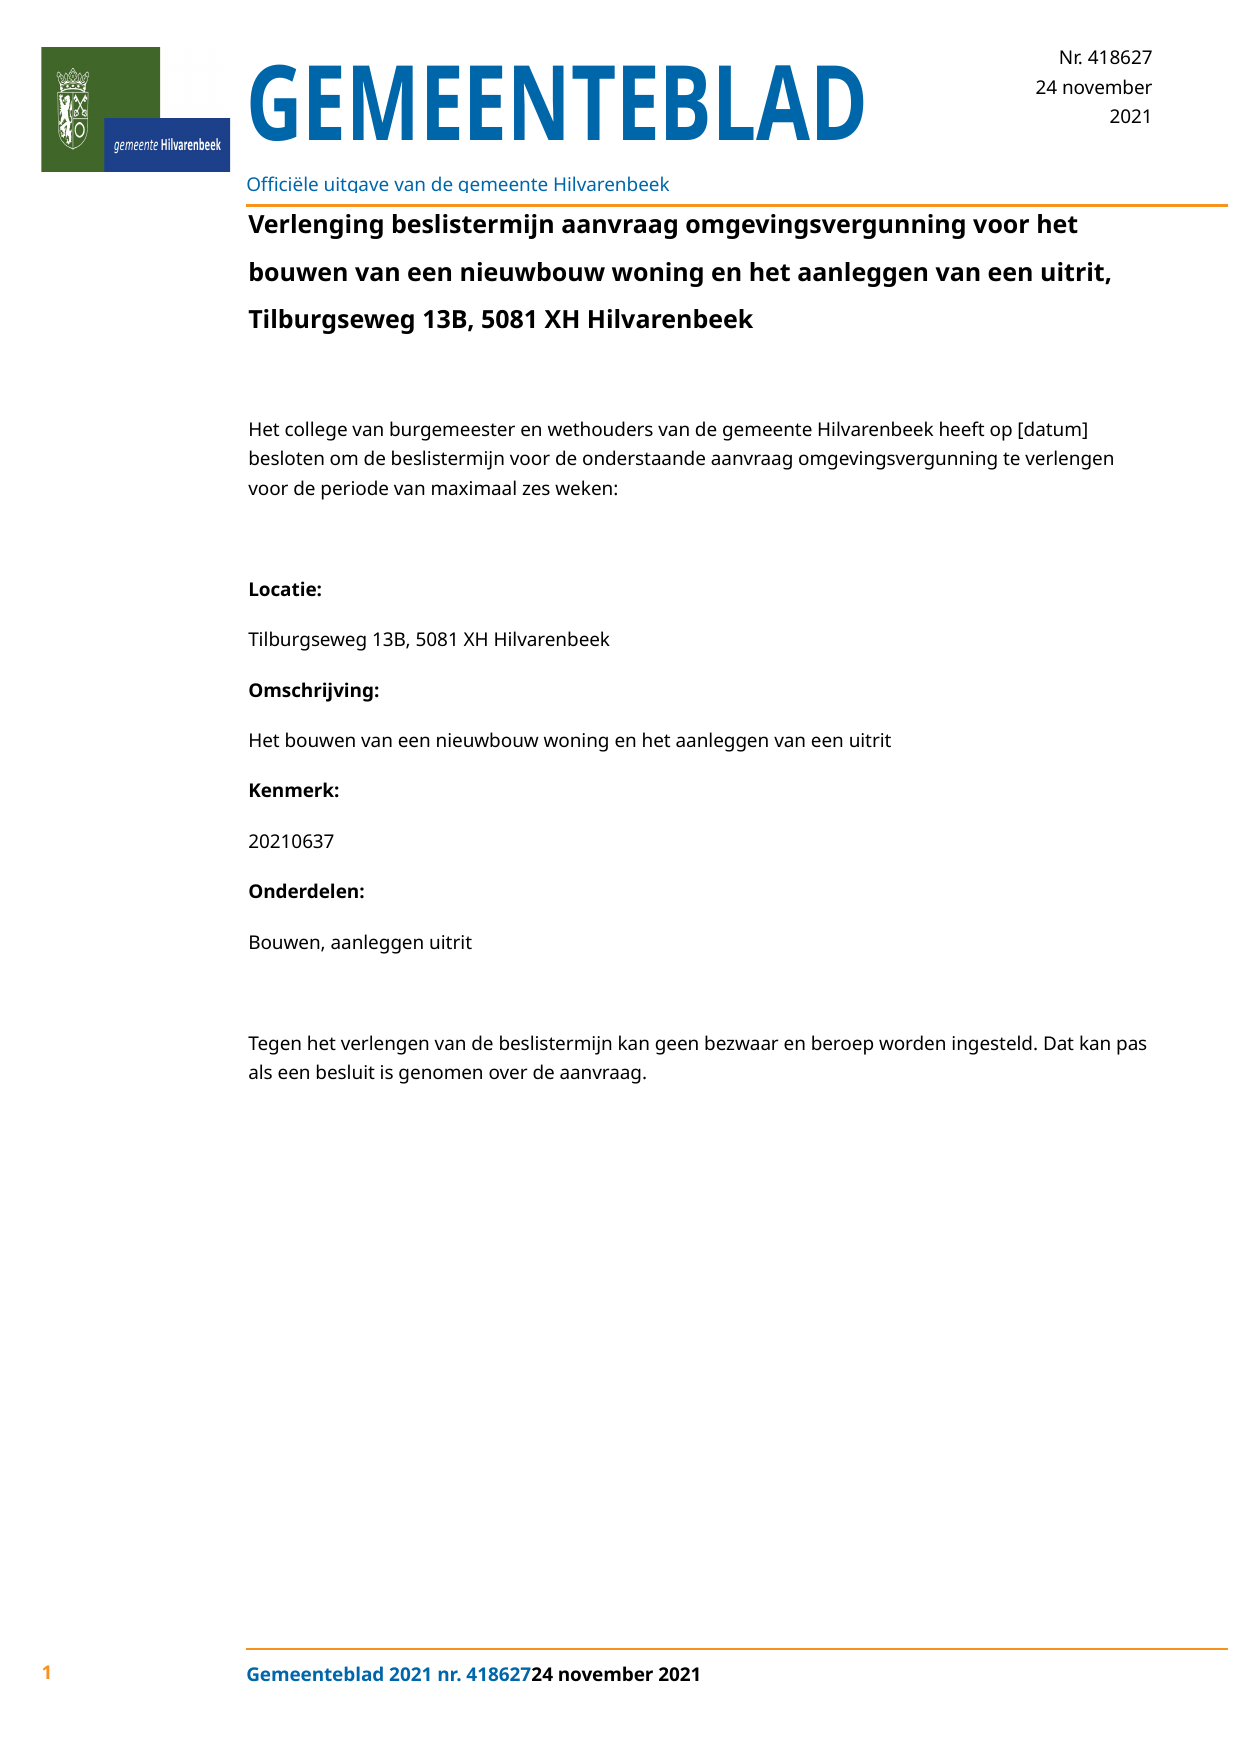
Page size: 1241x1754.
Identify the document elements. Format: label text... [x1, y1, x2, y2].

text Het college van burgemeester en wethouders van de gemeente Hilvarenbeek heeft op [datum] besloten om de beslistermijn voor de onderstaande aanvraag omgevingsvergunning te verlengen voor de periode van maximaal zes weken: [248, 416, 1152, 501]
text Tegen het verlengen van de beslistermijn kan geen bezwaar en beroep worden ingesteld. Dat kan pas als een besluit is genomen over de aanvraag. [248, 1030, 1152, 1085]
text 20210637 [248, 828, 1152, 854]
text Verlenging beslistermijn aanvraag omgevingsvergunning voor het bouwen van een nieuwbouw woning en het aanleggen van een uitrit, Tilburgseweg 13B, 5081 XH Hilvarenbeek [248, 207, 1152, 336]
text Locatie: [248, 576, 1152, 602]
text Kenmerk: [248, 778, 1152, 803]
text Bouwen, aanleggen uitrit [248, 929, 1152, 954]
text Het bouwen van een nieuwbouw woning en het aanleggen van een uitrit [248, 727, 1152, 753]
picture [41, 47, 231, 172]
text Omschrijving: [248, 677, 1152, 702]
text Tilburgseweg 13B, 5081 XH Hilvarenbeek [248, 626, 1152, 652]
text Onderdelen: [248, 878, 1152, 904]
